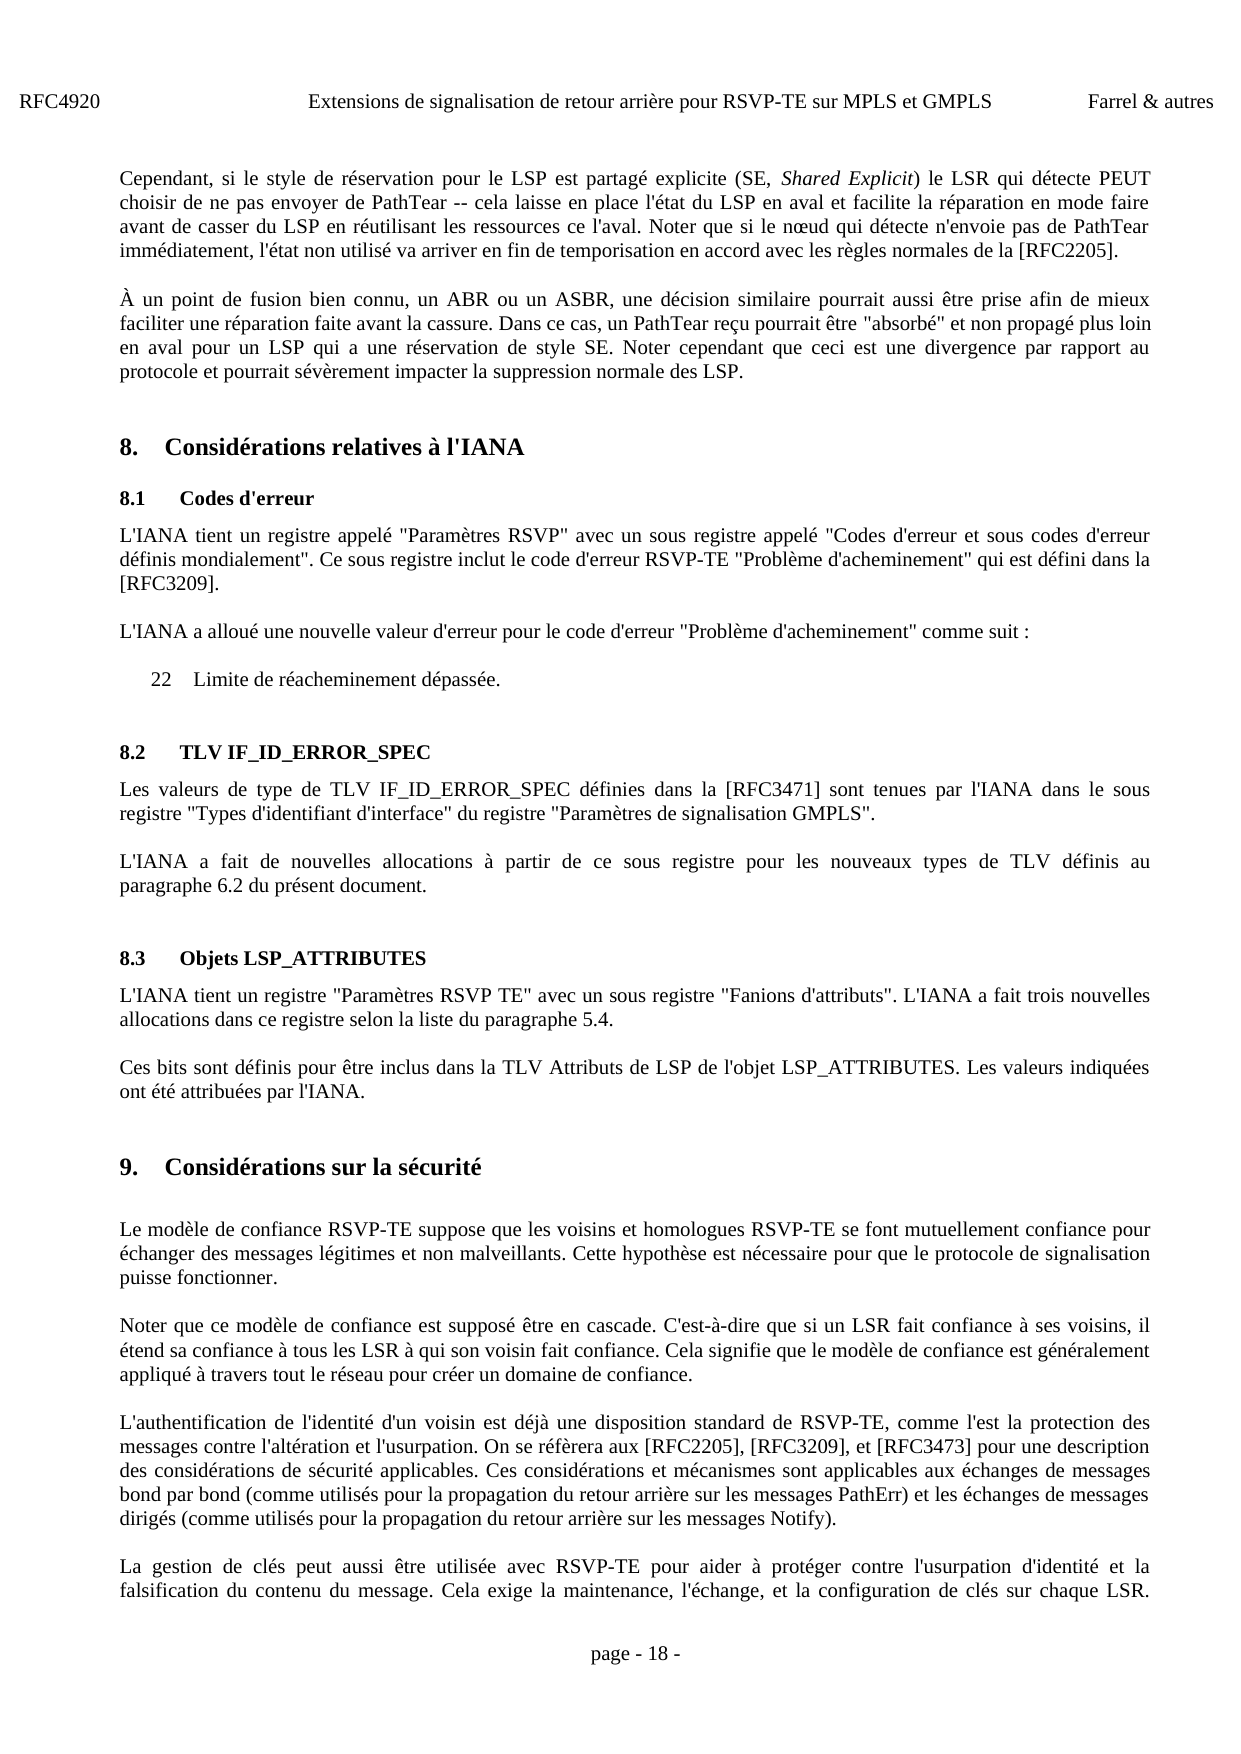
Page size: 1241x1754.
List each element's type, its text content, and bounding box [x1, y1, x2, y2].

text L'IANA a fait de nouvelles allocations à partir de ce sous registre pour les nouveaux types de TLV définis au paragraphe 6.2 du présent document. [119, 849, 1152, 897]
subtitle 8. Considérations relatives à l'IANA [119, 432, 1152, 461]
text Les valeurs de type de TLV IF_ID_ERROR_SPEC définies dans la [RFC3471] sont tenues par l'IANA dans le sous registre "Types d'identifiant d'interface" du registre "Paramètres de signalisation GMPLS". [119, 777, 1152, 825]
subtitle 8.1 Codes d'erreur [119, 486, 1152, 510]
subtitle 8.2 TLV IF_ID_ERROR_SPEC [119, 740, 1152, 764]
text Ces bits sont définis pour être inclus dans la TLV Attributs de LSP de l'objet LSP_ATTRIBUTES. Les valeurs indiquées ont été attribuées par l'IANA. [119, 1055, 1152, 1103]
subtitle 8.3 Objets LSP_ATTRIBUTES [119, 946, 1152, 970]
text Le modèle de confiance RSVP-TE suppose que les voisins et homologues RSVP-TE se font mutuellement confiance pour échanger des messages légitimes et non malveillants. Cette hypothèse est nécessaire pour que le protocole de signalisation puisse fonctionner. [119, 1217, 1152, 1289]
text L'IANA tient un registre "Paramètres RSVP TE" avec un sous registre "Fanions d'attributs". L'IANA a fait trois nouvelles allocations dans ce registre selon la liste du paragraphe 5.4. [119, 982, 1152, 1031]
text Cependant, si le style de réservation pour le LSP est partagé explicite (SE, Shared Explicit) le LSR qui détecte PEUT choisir de ne pas envoyer de PathTear -- cela laisse en place l'état du LSP en aval et facilite la réparation en mode faire avant de casser du LSP en réutilisant les ressources ce l'aval. Noter que si le nœud qui détecte n'envoie pas de PathTear immédiatement, l'état non utilisé va arriver en fin de temporisation en accord avec les règles normales de la [RFC2205]. [119, 166, 1152, 262]
text L'authentification de l'identité d'un voisin est déjà une disposition standard de RSVP-TE, comme l'est la protection des messages contre l'altération et l'usurpation. On se réfèrera aux [RFC2205], [RFC3209], et [RFC3473] pour une description des considérations de sécurité applicables. Ces considérations et mécanismes sont applicables aux échanges de messages bond par bond (comme utilisés pour la propagation du retour arrière sur les messages PathErr) et les échanges de messages dirigés (comme utilisés pour la propagation du retour arrière sur les messages Notify). [119, 1410, 1152, 1530]
subtitle 9. Considérations sur la sécurité [119, 1152, 1152, 1181]
text 22 Limite de réacheminement dépassée. [119, 667, 1152, 691]
text Noter que ce modèle de confiance est supposé être en cascade. C'est-à-dire que si un LSR fait confiance à ses voisins, il étend sa confiance à tous les LSR à qui son voisin fait confiance. Cela signifie que le modèle de confiance est généralement appliqué à travers tout le réseau pour créer un domaine de confiance. [119, 1313, 1152, 1386]
text L'IANA tient un registre appelé "Paramètres RSVP" avec un sous registre appelé "Codes d'erreur et sous codes d'erreur définis mondialement". Ce sous registre inclut le code d'erreur RSVP-TE "Problème d'acheminement" qui est défini dans la [RFC3209]. [119, 522, 1152, 595]
text À un point de fusion bien connu, un ABR ou un ASBR, une décision similaire pourrait aussi être prise afin de mieux faciliter une réparation faite avant la cassure. Dans ce cas, un PathTear reçu pourrait être "absorbé" et non propagé plus loin en aval pour un LSP qui a une réservation de style SE. Noter cependant que ceci est une divergence par rapport au protocole et pourrait sévèrement impacter la suppression normale des LSP. [119, 286, 1152, 383]
text L'IANA a alloué une nouvelle valeur d'erreur pour le code d'erreur "Problème d'acheminement" comme suit : [119, 619, 1152, 643]
text La gestion de clés peut aussi être utilisée avec RSVP-TE pour aider à protéger contre l'usurpation d'identité et la falsification du contenu du message. Cela exige la maintenance, l'échange, et la configuration de clés sur chaque LSR. [119, 1554, 1152, 1602]
